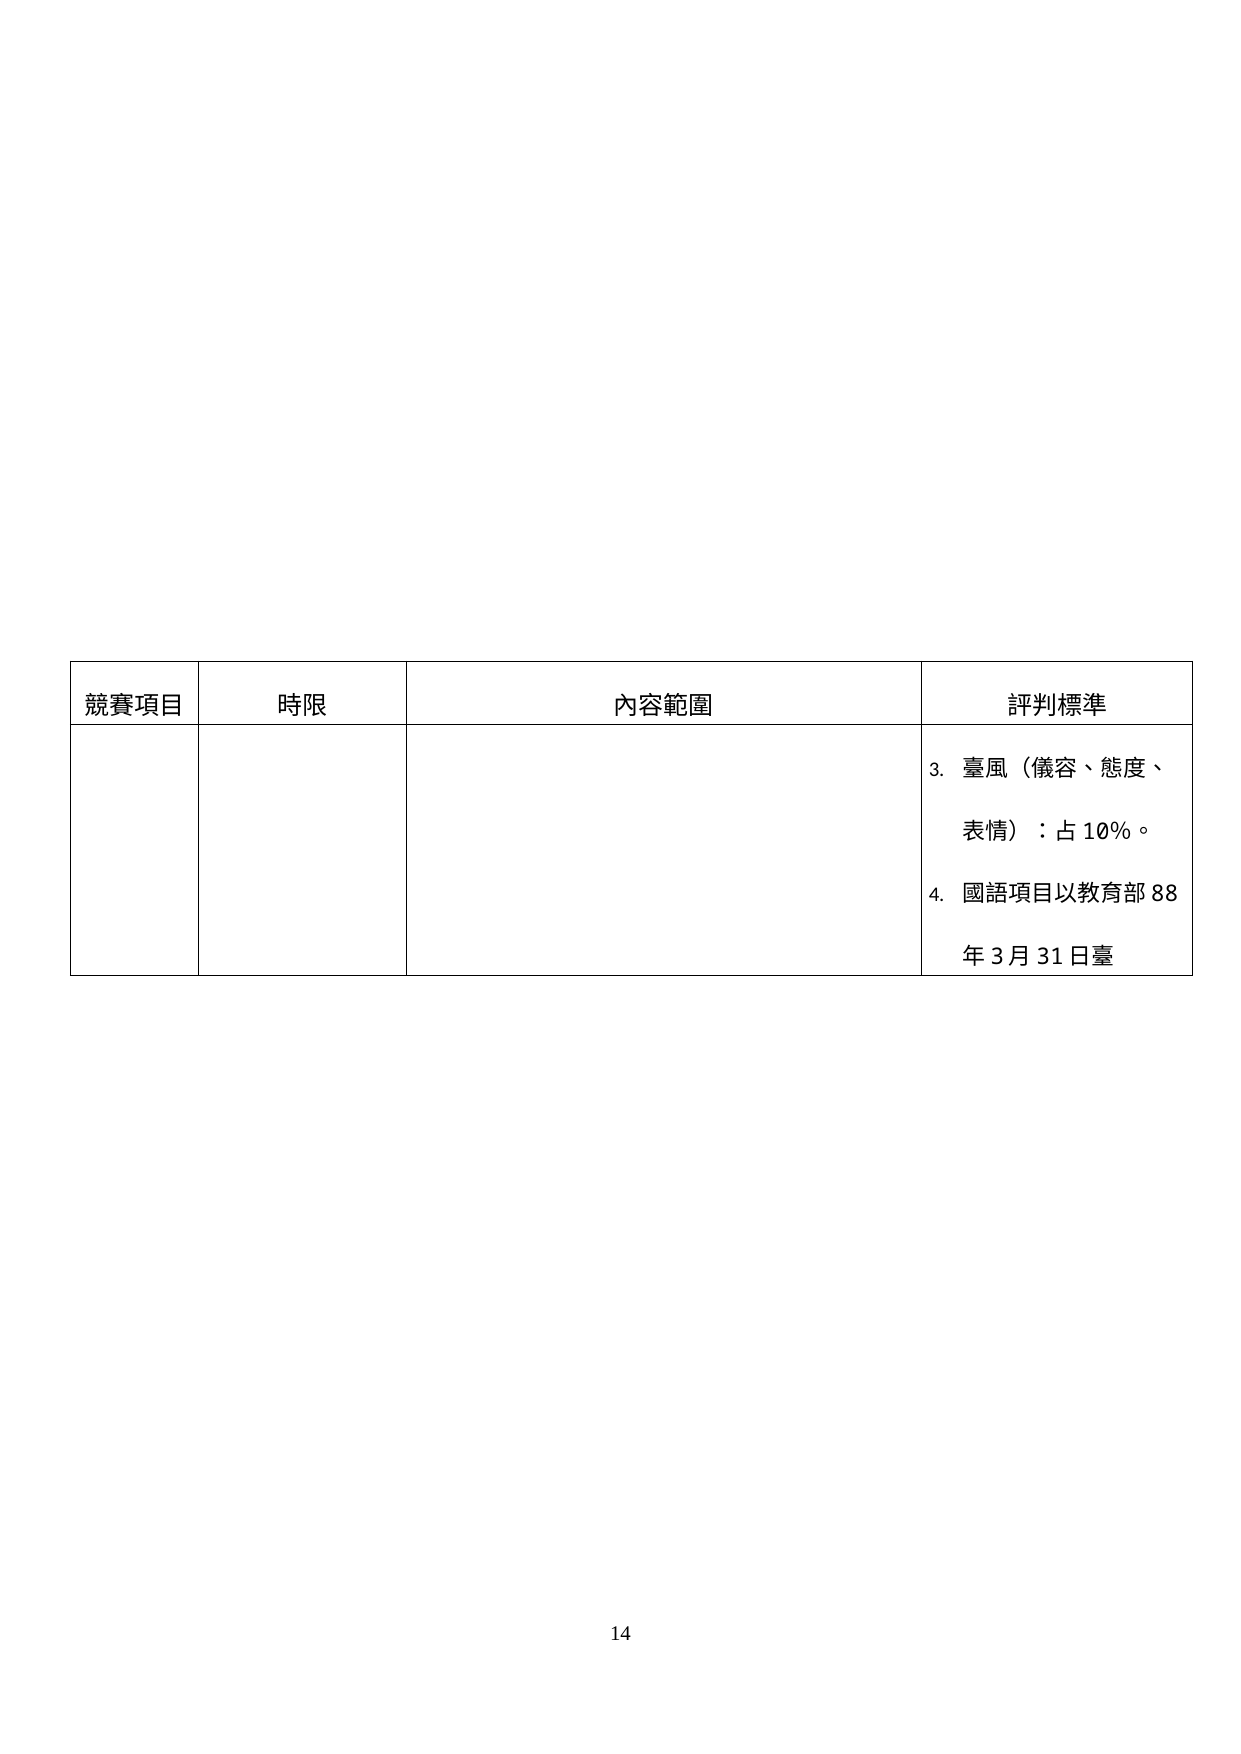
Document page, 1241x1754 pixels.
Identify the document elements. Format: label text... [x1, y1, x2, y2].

table_cell [407, 725, 921, 975]
table_cell [71, 725, 198, 975]
table_header 內容範圍 [407, 662, 921, 724]
table_header 評判標準 [922, 662, 1192, 724]
table_header 時限 [199, 662, 406, 724]
table_header 競賽項目 [71, 662, 198, 724]
table_cell [199, 725, 406, 975]
table_cell 語音（發音及聲調）：占45％。 聲情（語調、語氣）：占45％。 臺風（儀容、態度、表情）：占10％。 國語項目以教育部88年3月31日臺（88）語字第88034600號函公布之「國語一字多音審訂表」為主。 [922, 725, 1192, 975]
